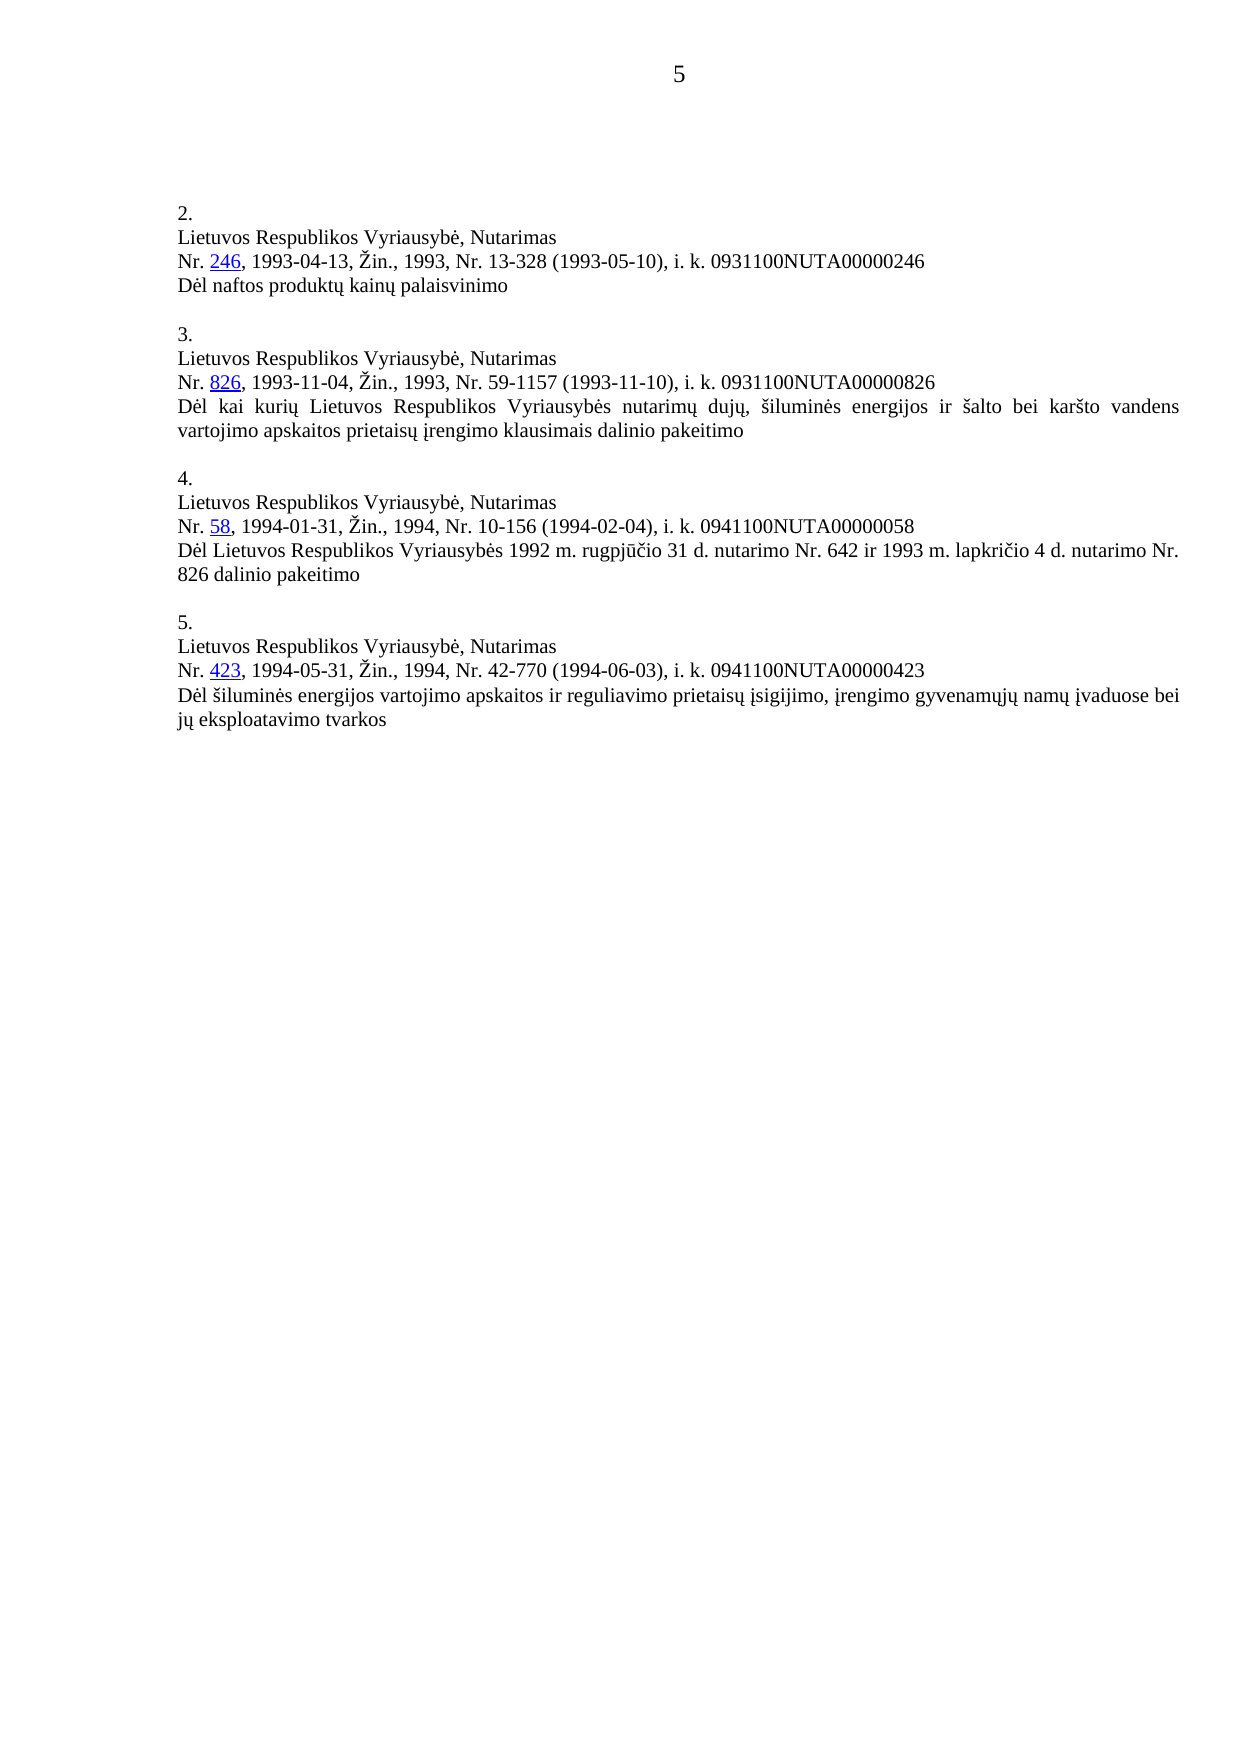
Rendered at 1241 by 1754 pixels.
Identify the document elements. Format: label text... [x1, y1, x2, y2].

text Dėl kai kurių Lietuvos Respublikos Vyriausybės nutarimų dujų, šiluminės energijos ir šalto bei karšto vandens vartojimo apskaitos prietaisų įrengimo klausimais dalinio pakeitimo [177, 394, 1181, 442]
text Dėl Lietuvos Respublikos Vyriausybės 1992 m. rugpjūčio 31 d. nutarimo Nr. 642 ir 1993 m. lapkričio 4 d. nutarimo Nr. 826 dalinio pakeitimo [177, 538, 1181, 586]
text Nr. 246, 1993-04-13, Žin., 1993, Nr. 13-328 (1993-05-10), i. k. 0931100NUTA00000246 [177, 249, 1181, 273]
text 4. [177, 466, 1181, 490]
text Dėl naftos produktų kainų palaisvinimo [177, 273, 1181, 297]
text 5. [177, 610, 1181, 634]
text Lietuvos Respublikos Vyriausybė, Nutarimas [177, 346, 1181, 370]
text Lietuvos Respublikos Vyriausybė, Nutarimas [177, 225, 1181, 249]
text Nr. 826, 1993-11-04, Žin., 1993, Nr. 59-1157 (1993-11-10), i. k. 0931100NUTA00000826 [177, 370, 1181, 394]
text Dėl šiluminės energijos vartojimo apskaitos ir reguliavimo prietaisų įsigijimo, įrengimo gyvenamųjų namų įvaduose bei jų eksploatavimo tvarkos [177, 682, 1181, 731]
text Nr. 58, 1994-01-31, Žin., 1994, Nr. 10-156 (1994-02-04), i. k. 0941100NUTA00000058 [177, 514, 1181, 538]
text Lietuvos Respublikos Vyriausybė, Nutarimas [177, 634, 1181, 658]
text 2. [177, 201, 1181, 225]
text Nr. 423, 1994-05-31, Žin., 1994, Nr. 42-770 (1994-06-03), i. k. 0941100NUTA00000423 [177, 658, 1181, 682]
text Lietuvos Respublikos Vyriausybė, Nutarimas [177, 490, 1181, 514]
text 3. [177, 322, 1181, 346]
